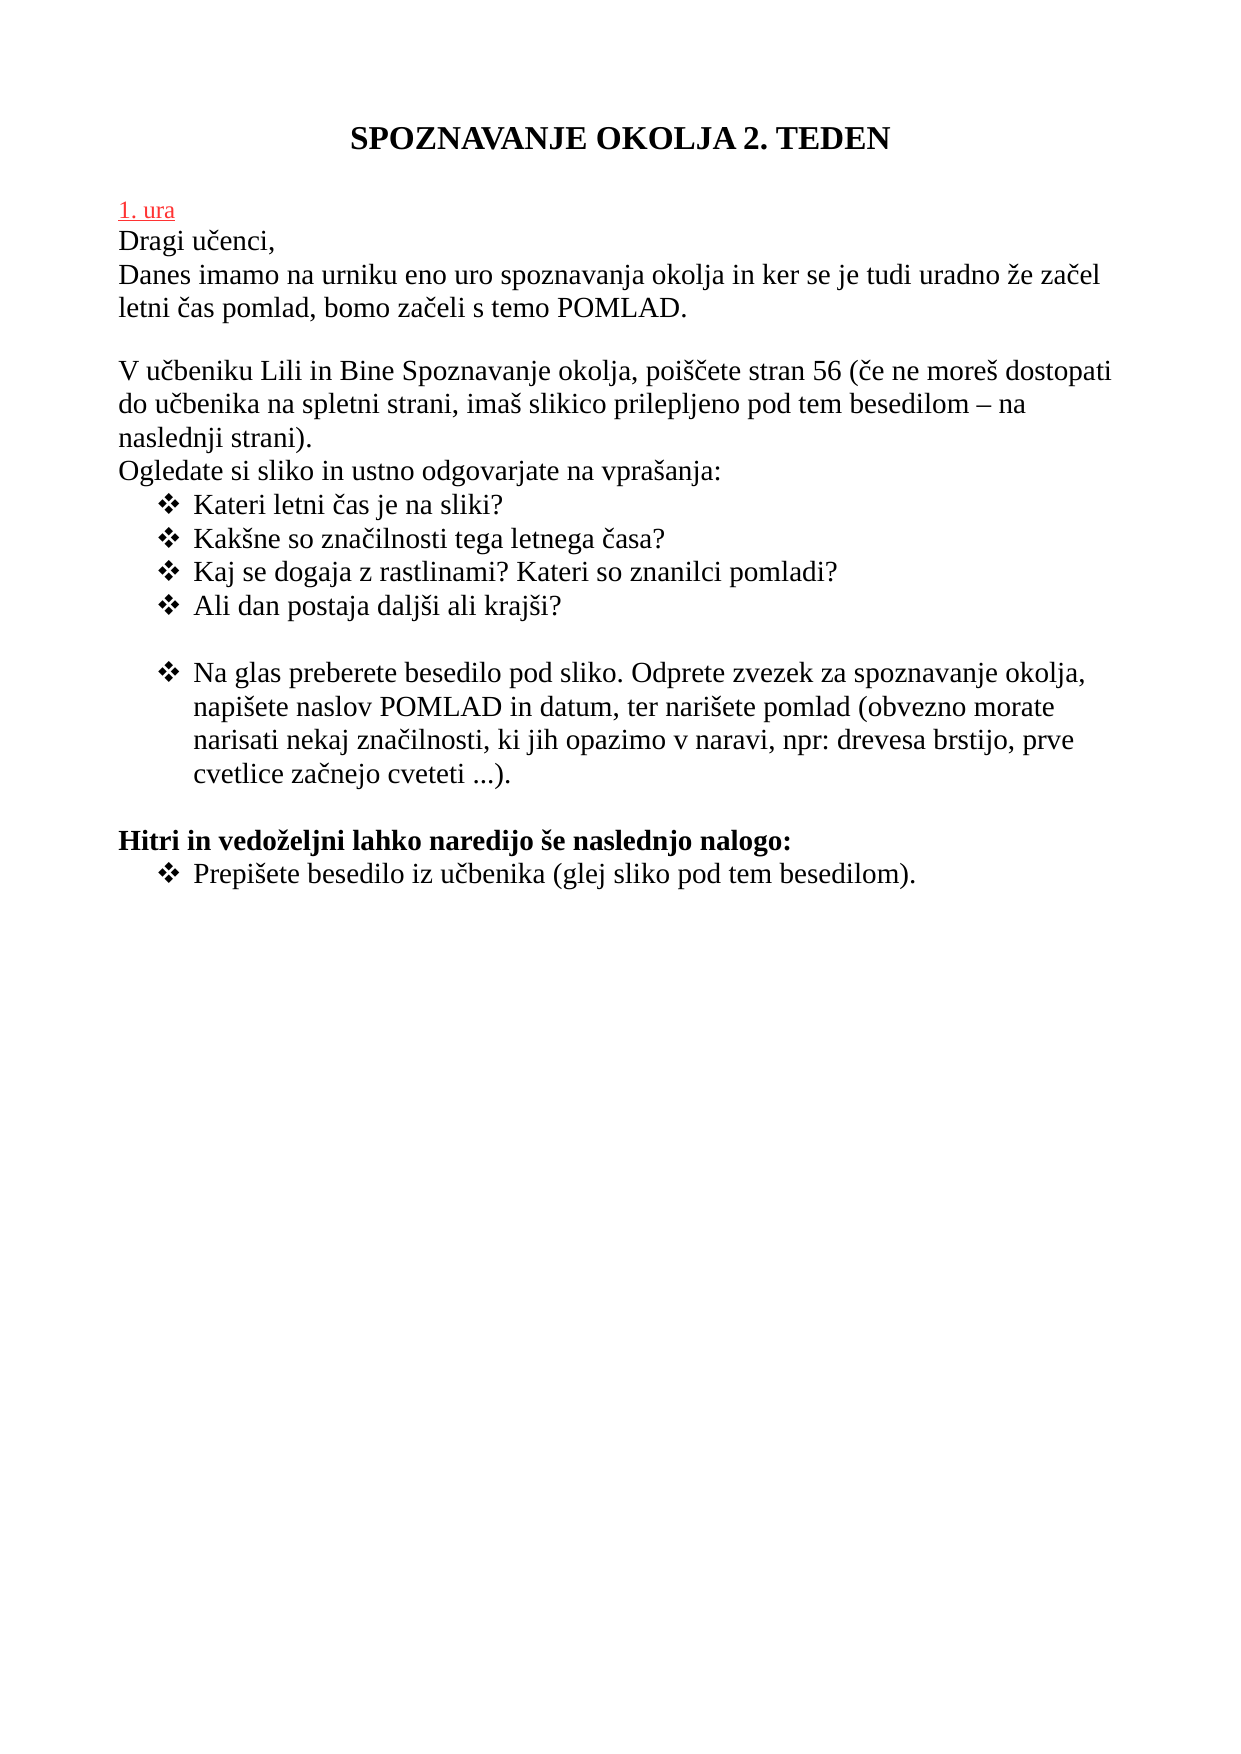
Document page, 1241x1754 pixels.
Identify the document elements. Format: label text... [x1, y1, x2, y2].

text 1. ura [118, 195, 1122, 223]
list Ali dan postaja daljši ali krajši? [156, 588, 1122, 622]
text V učbeniku Lili in Bine Spoznavanje okolja, poiščete stran 56 (če ne moreš dostopati do učbenika na spletni strani, imaš slikico prilepljeno pod tem besedilom – na naslednji strani). [118, 353, 1122, 453]
text Ogledate si sliko in ustno odgovarjate na vprašanja: [118, 453, 1122, 487]
text Hitri in vedoželjni lahko naredijo še naslednjo nalogo: [118, 823, 1122, 857]
list Na glas preberete besedilo pod sliko. Odprete zvezek za spoznavanje okolja, napišete naslov POMLAD in datum, ter narišete pomlad (obvezno morate narisati nekaj značilnosti, ki jih opazimo v naravi, npr: drevesa brstijo, prve cvetlice začnejo cveteti ...). [156, 655, 1122, 789]
text SPOZNAVANJE OKOLJA 2. TEDEN [118, 118, 1122, 156]
text Danes imamo na urniku eno uro spoznavanja okolja in ker se je tudi uradno že začel letni čas pomlad, bomo začeli s temo POMLAD. [118, 257, 1122, 324]
list Kaj se dogaja z rastlinami? Kateri so znanilci pomladi? [156, 554, 1122, 588]
list Prepišete besedilo iz učbenika (glej sliko pod tem besedilom). [156, 857, 1122, 890]
list Kateri letni čas je na sliki? [156, 487, 1122, 521]
list Kakšne so značilnosti tega letnega časa? [156, 521, 1122, 554]
text Dragi učenci, [118, 223, 1122, 257]
